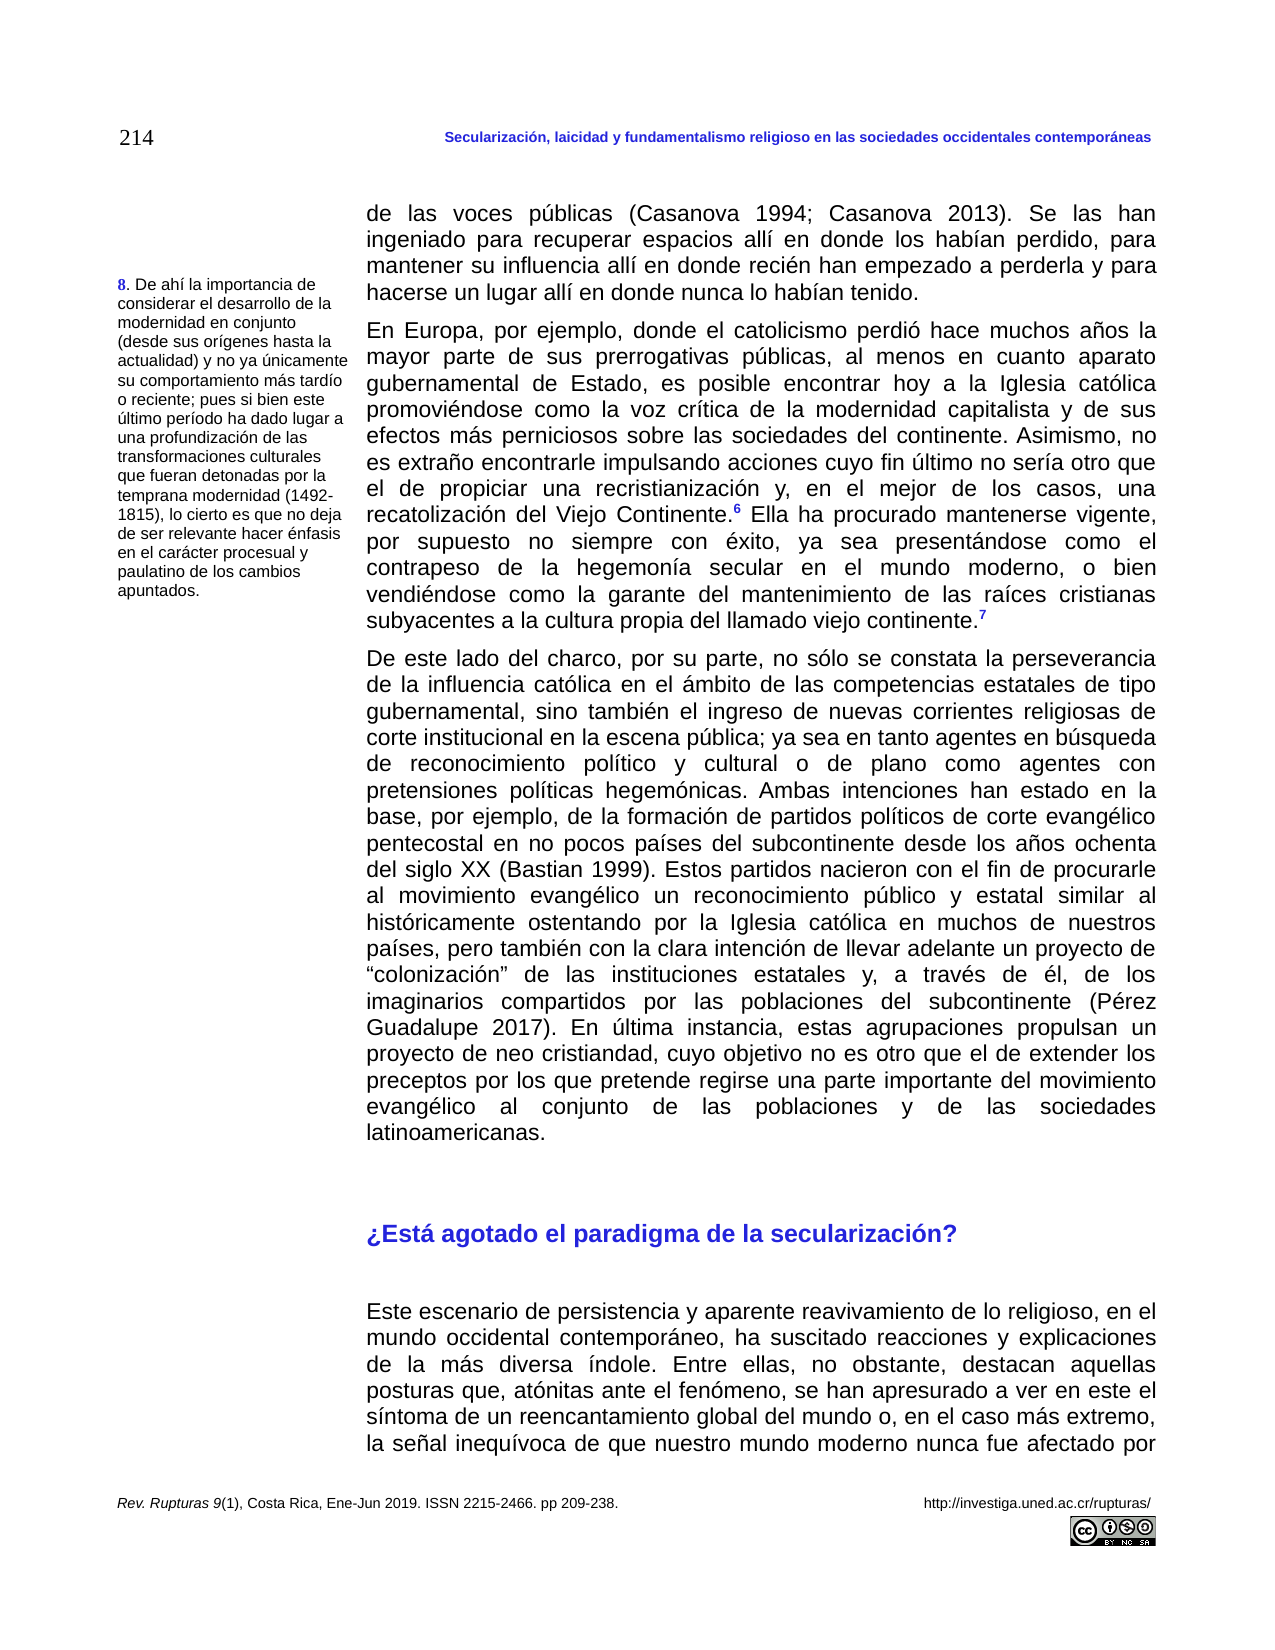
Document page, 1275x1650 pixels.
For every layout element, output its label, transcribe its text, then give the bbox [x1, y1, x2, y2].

text de las voces públicas (Casanova 1994; Casanova 2013). Se las han ingeniado para recuperar espacios allí en donde los habían perdido, para mantener su influencia allí en donde recién han empezado a perderla y para hacerse un lugar allí en donde nunca lo habían tenido. [366, 200, 1157, 305]
subtitle ¿Está agotado el paradigma de la secularización? [366, 1219, 1157, 1248]
picture [1070, 1516, 1156, 1546]
text En Europa, por ejemplo, donde el catolicismo perdió hace muchos años la mayor parte de sus prerrogativas públicas, al menos en cuanto aparato gubernamental de Estado, es posible encontrar hoy a la Iglesia católica promoviéndose como la voz crítica de la modernidad capitalista y de sus efectos más perniciosos sobre las sociedades del continente. Asimismo, no es extraño encontrarle impulsando acciones cuyo fin último no sería otro que el de propiciar una recristianización y, en el mejor de los casos, una recatolización del Viejo Continente.6 Ella ha procurado mantenerse vigente, por supuesto no siempre con éxito, ya sea presentándose como el contrapeso de la hegemonía secular en el mundo moderno, o bien vendiéndose como la garante del mantenimiento de las raíces cristianas subyacentes a la cultura propia del llamado viejo continente.7 [366, 317, 1157, 633]
text De este lado del charco, por su parte, no sólo se constata la perseverancia de la influencia católica en el ámbito de las competencias estatales de tipo gubernamental, sino también el ingreso de nuevas corrientes religiosas de corte institucional en la escena pública; ya sea en tanto agentes en búsqueda de reconocimiento político y cultural o de plano como agentes con pretensiones políticas hegemónicas. Ambas intenciones han estado en la base, por ejemplo, de la formación de partidos políticos de corte evangélico pentecostal en no pocos países del subcontinente desde los años ochenta del siglo XX (Bastian 1999). Estos partidos nacieron con el fin de procurarle al movimiento evangélico un reconocimiento público y estatal similar al históricamente ostentando por la Iglesia católica en muchos de nuestros países, pero también con la clara intención de llevar adelante un proyecto de “colonización” de las instituciones estatales y, a través de él, de los imaginarios compartidos por las poblaciones del subcontinente (Pérez Guadalupe 2017). En última instancia, estas agrupaciones propulsan un proyecto de neo cristiandad, cuyo objetivo no es otro que el de extender los preceptos por los que pretende regirse una parte importante del movimiento evangélico al conjunto de las poblaciones y de las sociedades latinoamericanas. [366, 645, 1157, 1146]
text Este escenario de persistencia y aparente reavivamiento de lo religioso, en el mundo occidental contemporáneo, ha suscitado reacciones y explicaciones de la más diversa índole. Entre ellas, no obstante, destacan aquellas posturas que, atónitas ante el fenómeno, se han apresurado a ver en este el síntoma de un reencantamiento global del mundo o, en el caso más extremo, la señal inequívoca de que nuestro mundo moderno nunca fue afectado por [366, 1298, 1157, 1456]
